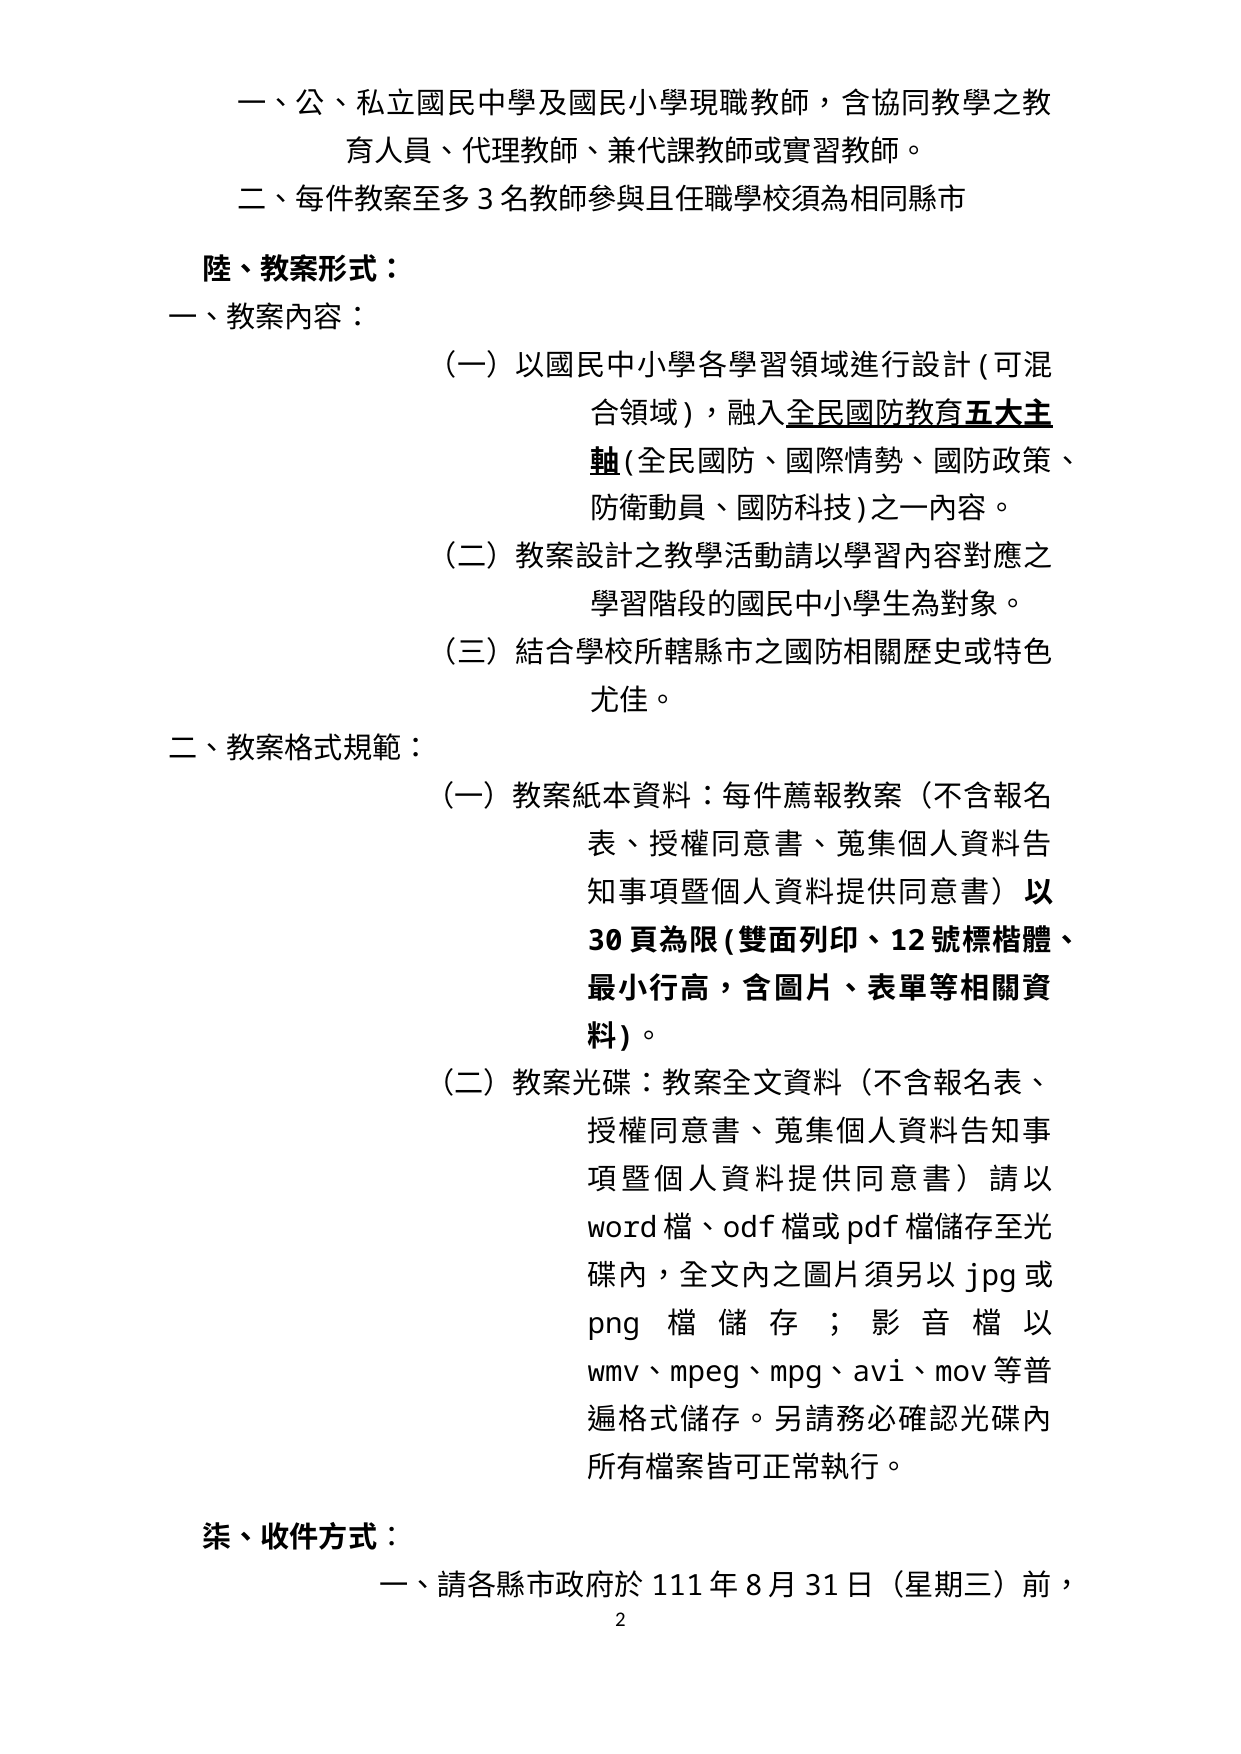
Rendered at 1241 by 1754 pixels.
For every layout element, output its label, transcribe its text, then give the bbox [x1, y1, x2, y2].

list 教案光碟：教案全文資料（不含報名表、授權同意書、蒐集個人資料告知事項暨個人資料提供同意書）請以word檔、odf檔或pdf檔儲存至光碟內，全文內之圖片須另以jpg或png檔儲存；影音檔以wmv、mpeg、mpg、avi、mov等普遍格式儲存。另請務必確認光碟內所有檔案皆可正常執行。 [425, 1056, 1053, 1487]
list 教案內容： [168, 289, 1053, 337]
list 收件方式： [202, 1509, 1053, 1557]
list 教案紙本資料：每件薦報教案（不含報名表、授權同意書、蒐集個人資料告知事項暨個人資料提供同意書）以30頁為限(雙面列印、12號標楷體、最小行高，含圖片、表單等相關資料)。 [425, 768, 1053, 1056]
list 結合學校所轄縣市之國防相關歷史或特色尤佳。 [428, 624, 1053, 720]
list 教案格式規範： [168, 720, 1053, 768]
list 公、私立國民中學及國民小學現職教師，含協同教學之教育人員、代理教師、兼代課教師或實習教師。 [237, 75, 1053, 171]
list 以國民中小學各學習領域進行設計(可混合領域)，融入全民國防教育五大主軸(全民國防、國際情勢、國防政策、防衛動員、國防科技)之一內容。 [428, 337, 1053, 528]
list 教案形式： [202, 241, 1053, 289]
list 每件教案至多3名教師參與且任職學校須為相同縣市 [237, 171, 1053, 219]
list 教案設計之教學活動請以學習內容對應之學習階段的國民中小學生為對象。 [428, 528, 1053, 624]
list 請各縣市政府於111年8月31日（星期三）前，備文函送本部薦報教案。 [379, 1557, 1053, 1605]
